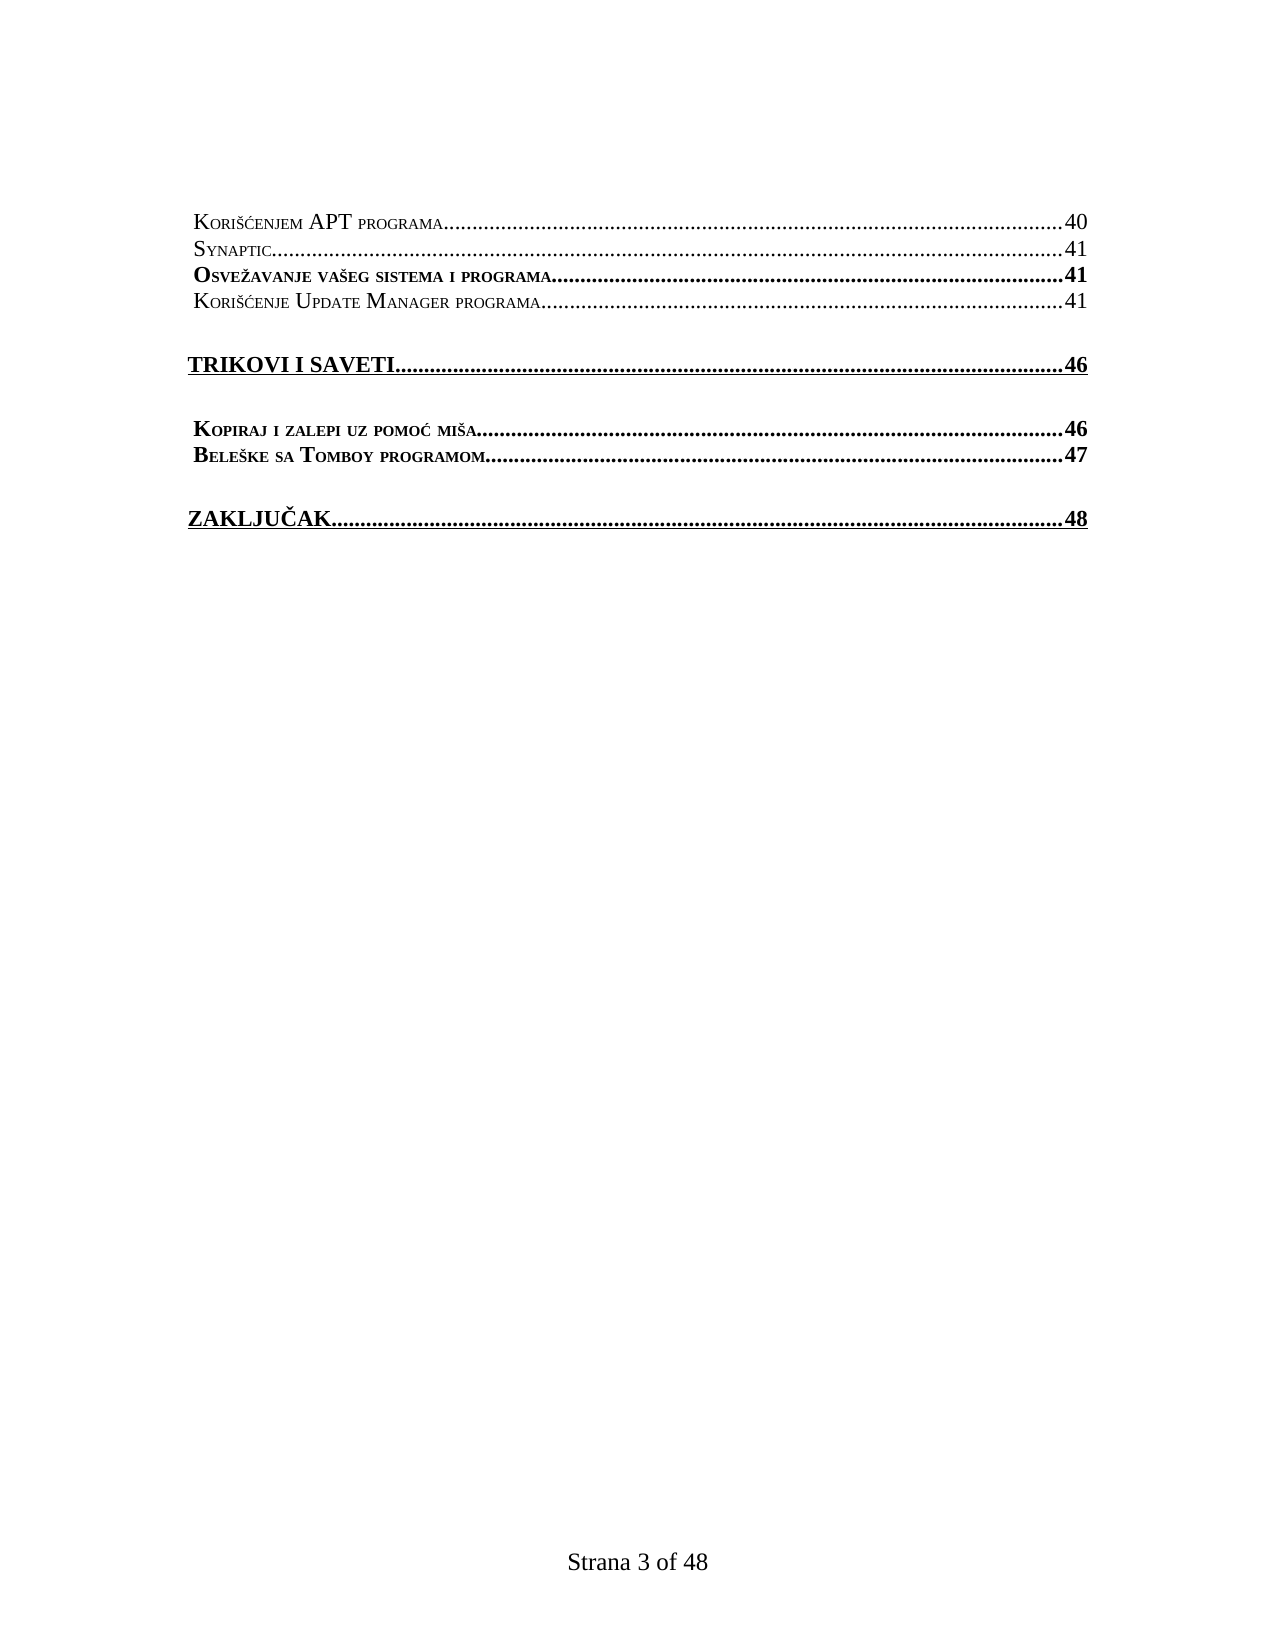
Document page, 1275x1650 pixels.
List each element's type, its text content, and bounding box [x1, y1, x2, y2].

text Synaptic 41 [187, 234, 1087, 261]
text Trikovi i saveti 46 [187, 351, 1087, 374]
text Kopiraj i zalepi uz pomoć miša 46 [187, 415, 1087, 441]
text Zaključak 48 [187, 505, 1087, 528]
text Beleške sa Tomboy programom 47 [187, 441, 1087, 468]
text Osvežavanje vašeg sistema i programa 41 [187, 261, 1087, 287]
text Korišćenje Update Manager programa 41 [187, 287, 1087, 314]
text Korišćenjem APT programa 40 [187, 208, 1087, 234]
